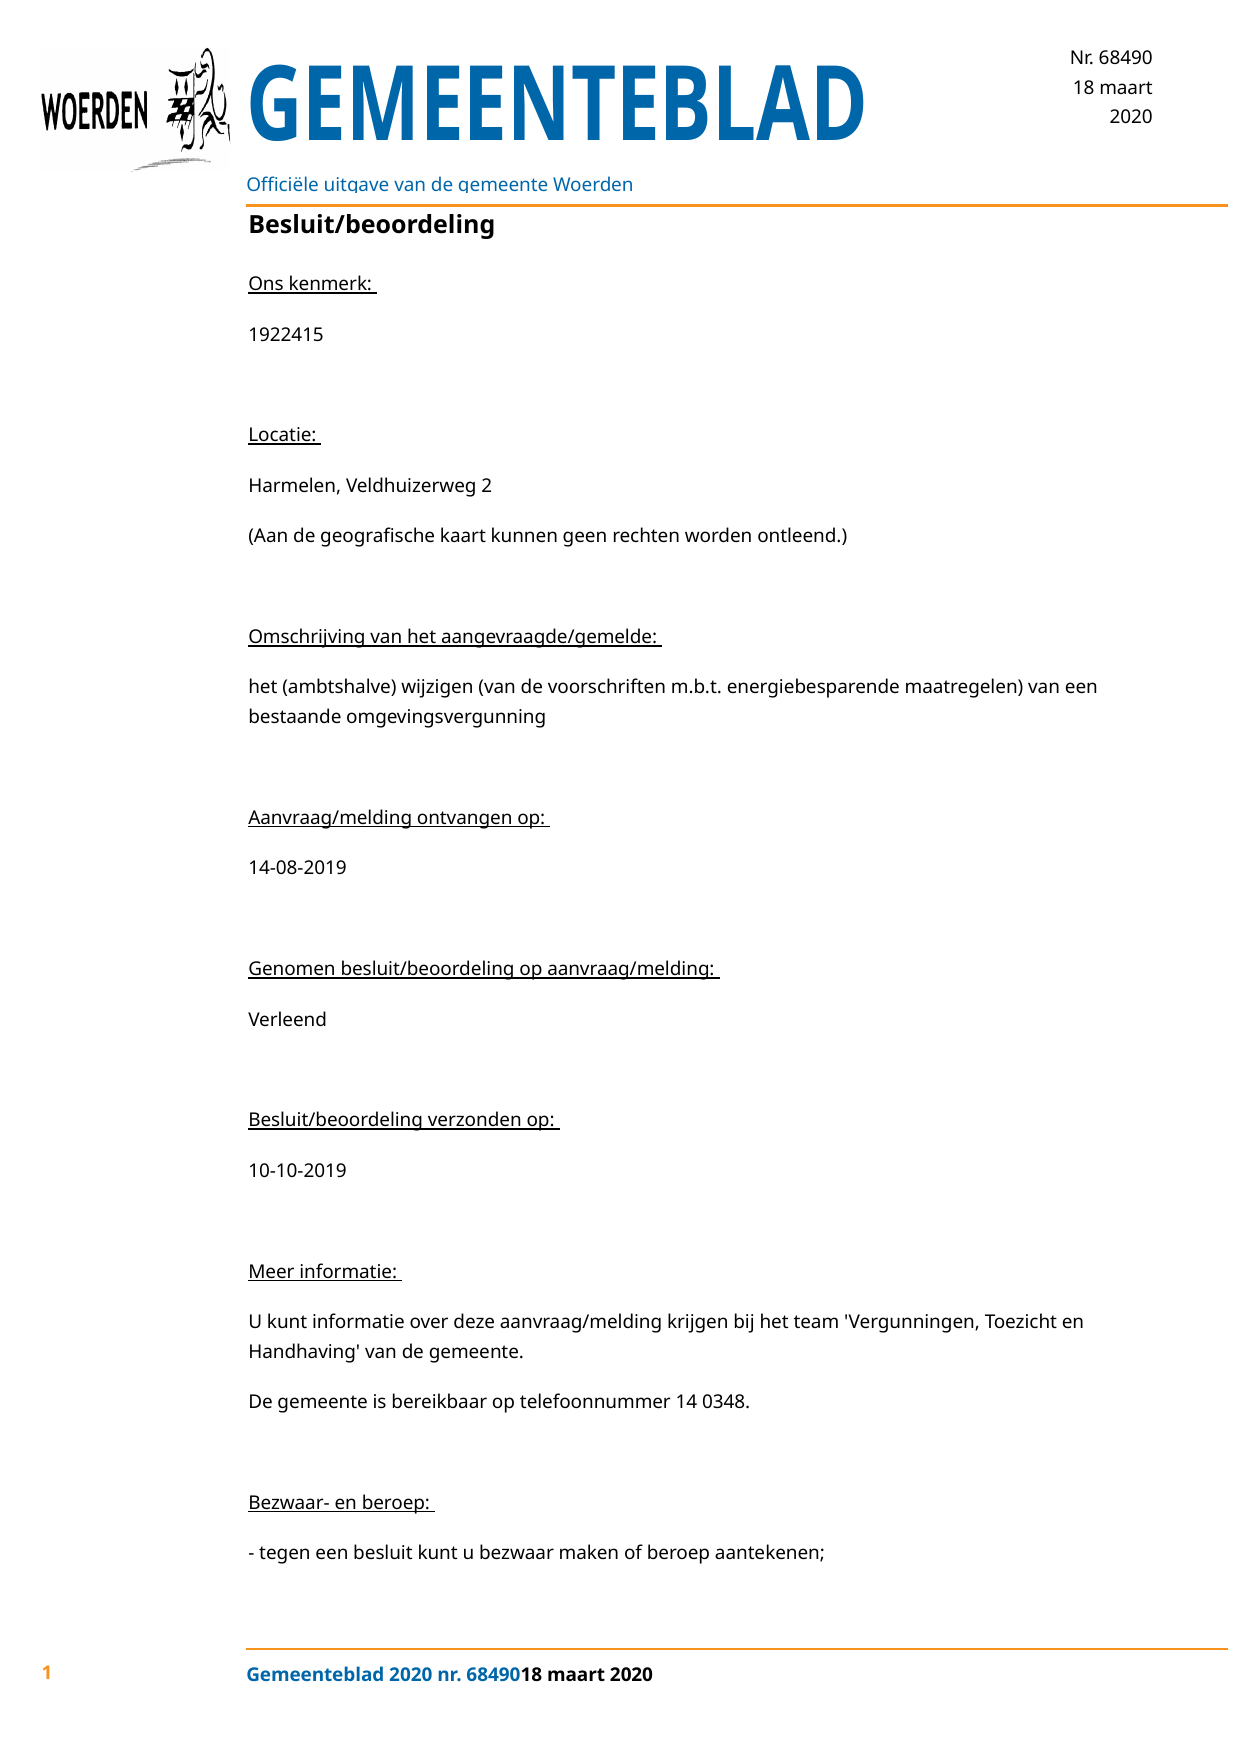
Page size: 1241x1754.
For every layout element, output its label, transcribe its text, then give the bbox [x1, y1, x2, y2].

text U kunt informatie over deze aanvraag/melding krijgen bij het team 'Vergunningen, Toezicht en Handhaving' van de gemeente. [248, 1308, 1152, 1363]
text (Aan de geografische kaart kunnen geen rechten worden ontleend.) [248, 522, 1152, 548]
text 10-10-2019 [248, 1157, 1152, 1183]
text Besluit/beoordeling verzonden op: [248, 1107, 1152, 1132]
text Genomen besluit/beoordeling op aanvraag/melding: [248, 955, 1152, 981]
text Besluit/beoordeling [248, 207, 1152, 241]
text Aanvraag/melding ontvangen op: [248, 804, 1152, 830]
text het (ambtshalve) wijzigen (van de voorschriften m.b.t. energiebesparende maatregelen) van een bestaande omgevingsvergunning [248, 674, 1152, 729]
text De gemeente is bereikbaar op telefoonnummer 14 0348. [248, 1388, 1152, 1414]
picture [41, 47, 231, 172]
text Bezwaar- en beroep: [248, 1489, 1152, 1515]
text Omschrijving van het aangevraagde/gemelde: [248, 623, 1152, 649]
text Meer informatie: [248, 1258, 1152, 1283]
text 1922415 [248, 321, 1152, 346]
text - tegen een besluit kunt u bezwaar maken of beroep aantekenen; [248, 1539, 1152, 1565]
text Locatie: [248, 422, 1152, 447]
text Harmelen, Veldhuizerweg 2 [248, 472, 1152, 498]
text Verleend [248, 1006, 1152, 1031]
text 14-08-2019 [248, 854, 1152, 880]
text Ons kenmerk: [248, 270, 1152, 296]
